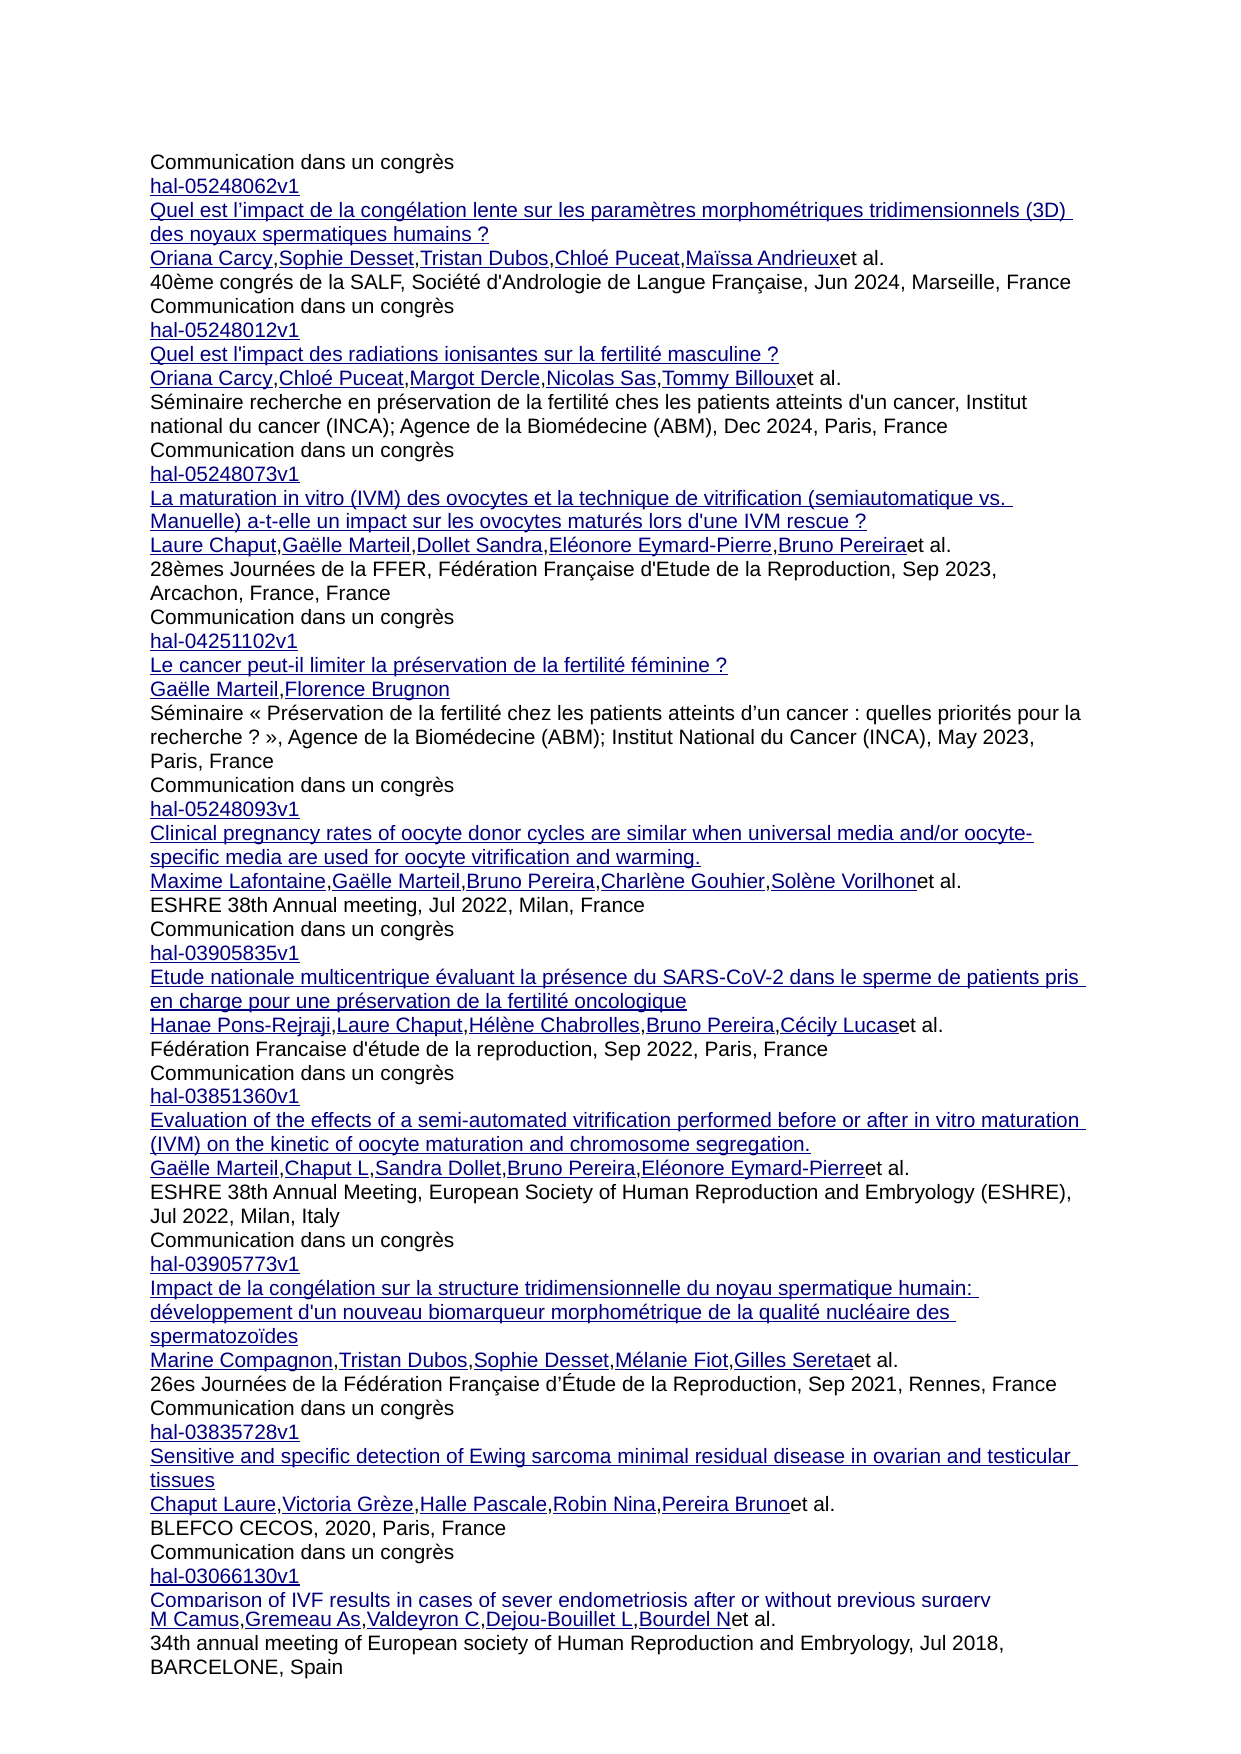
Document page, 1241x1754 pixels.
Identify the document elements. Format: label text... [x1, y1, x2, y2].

table_cell Comparison of IVF results in cases of sever endometriosis after or without previous surgery M Camus,Gremeau As,Valdeyron C,Dejou-Bouillet L,Bourdel Net al. 34th annual meeting of European society of Human Reproduction and Embryology, Jul 2018, BARCELONE, Spain [150, 1588, 1090, 1679]
table_cell Sensitive and specific detection of Ewing sarcoma minimal residual disease in ovarian and testicular tissues Chaput Laure,Victoria Grèze,Halle Pascale,Robin Nina,Pereira Brunoet al. BLEFCO CECOS, 2020, Paris, France Communication dans un congrès hal-03066130v1 [150, 1444, 1090, 1587]
table_cell Quel est l’impact de la congélation lente sur les paramètres morphométriques tridimensionnels (3D) des noyaux spermatiques humains ? Oriana Carcy,Sophie Desset,Tristan Dubos,Chloé Puceat,Maïssa Andrieuxet al. 40ème congrés de la SALF, Société d'Andrologie de Langue Française, Jun 2024, Marseille, France Communication dans un congrès hal-05248012v1 [150, 198, 1090, 342]
table_cell Clinical pregnancy rates of oocyte donor cycles are similar when universal media and/or oocyte-specific media are used for oocyte vitrification and warming. Maxime Lafontaine,Gaëlle Marteil,Bruno Pereira,Charlène Gouhier,Solène Vorilhonet al. ESHRE 38th Annual meeting, Jul 2022, Milan, France Communication dans un congrès hal-03905835v1 [150, 821, 1090, 964]
table_header Communication dans un congrès hal-05248062v1 [150, 150, 1090, 198]
table_cell Etude nationale multicentrique évaluant la présence du SARS-CoV-2 dans le sperme de patients pris en charge pour une préservation de la fertilité oncologique Hanae Pons-Rejraji,Laure Chaput,Hélène Chabrolles,Bruno Pereira,Cécily Lucaset al. Fédération Francaise d'étude de la reproduction, Sep 2022, Paris, France Communication dans un congrès hal-03851360v1 [150, 965, 1090, 1108]
table_cell Evaluation of the effects of a semi-automated vitrification performed before or after in vitro maturation (IVM) on the kinetic of oocyte maturation and chromosome segregation. Gaëlle Marteil,Chaput L,Sandra Dollet,Bruno Pereira,Eléonore Eymard-Pierreet al. ESHRE 38th Annual Meeting, European Society of Human Reproduction and Embryology (ESHRE), Jul 2022, Milan, Italy Communication dans un congrès hal-03905773v1 [150, 1108, 1090, 1276]
table_cell La maturation in vitro (IVM) des ovocytes et la technique de vitrification (semiautomatique vs. Manuelle) a-t-elle un impact sur les ovocytes maturés lors d'une IVM rescue ? Laure Chaput,Gaëlle Marteil,Dollet Sandra,Eléonore Eymard-Pierre,Bruno Pereiraet al. 28èmes Journées de la FFER, Fédération Française d'Etude de la Reproduction, Sep 2023, Arcachon, France, France Communication dans un congrès hal-04251102v1 [150, 485, 1090, 653]
table_cell Quel est l'impact des radiations ionisantes sur la fertilité masculine ? Oriana Carcy,Chloé Puceat,Margot Dercle,Nicolas Sas,Tommy Billouxet al. Séminaire recherche en préservation de la fertilité ches les patients atteints d'un cancer, Institut national du cancer (INCA); Agence de la Biomédecine (ABM), Dec 2024, Paris, France Communication dans un congrès hal-05248073v1 [150, 342, 1090, 485]
table_cell Impact de la congélation sur la structure tridimensionnelle du noyau spermatique humain: développement d'un nouveau biomarqueur morphométrique de la qualité nucléaire des spermatozoïdes Marine Compagnon,Tristan Dubos,Sophie Desset,Mélanie Fiot,Gilles Seretaet al. 26es Journées de la Fédération Française d’Étude de la Reproduction, Sep 2021, Rennes, France Communication dans un congrès hal-03835728v1 [150, 1276, 1090, 1444]
table_cell Le cancer peut-il limiter la préservation de la fertilité féminine ? Gaëlle Marteil,Florence Brugnon Séminaire « Préservation de la fertilité chez les patients atteints d’un cancer : quelles priorités pour la recherche ? », Agence de la Biomédecine (ABM); Institut National du Cancer (INCA), May 2023, Paris, France Communication dans un congrès hal-05248093v1 [150, 653, 1090, 821]
